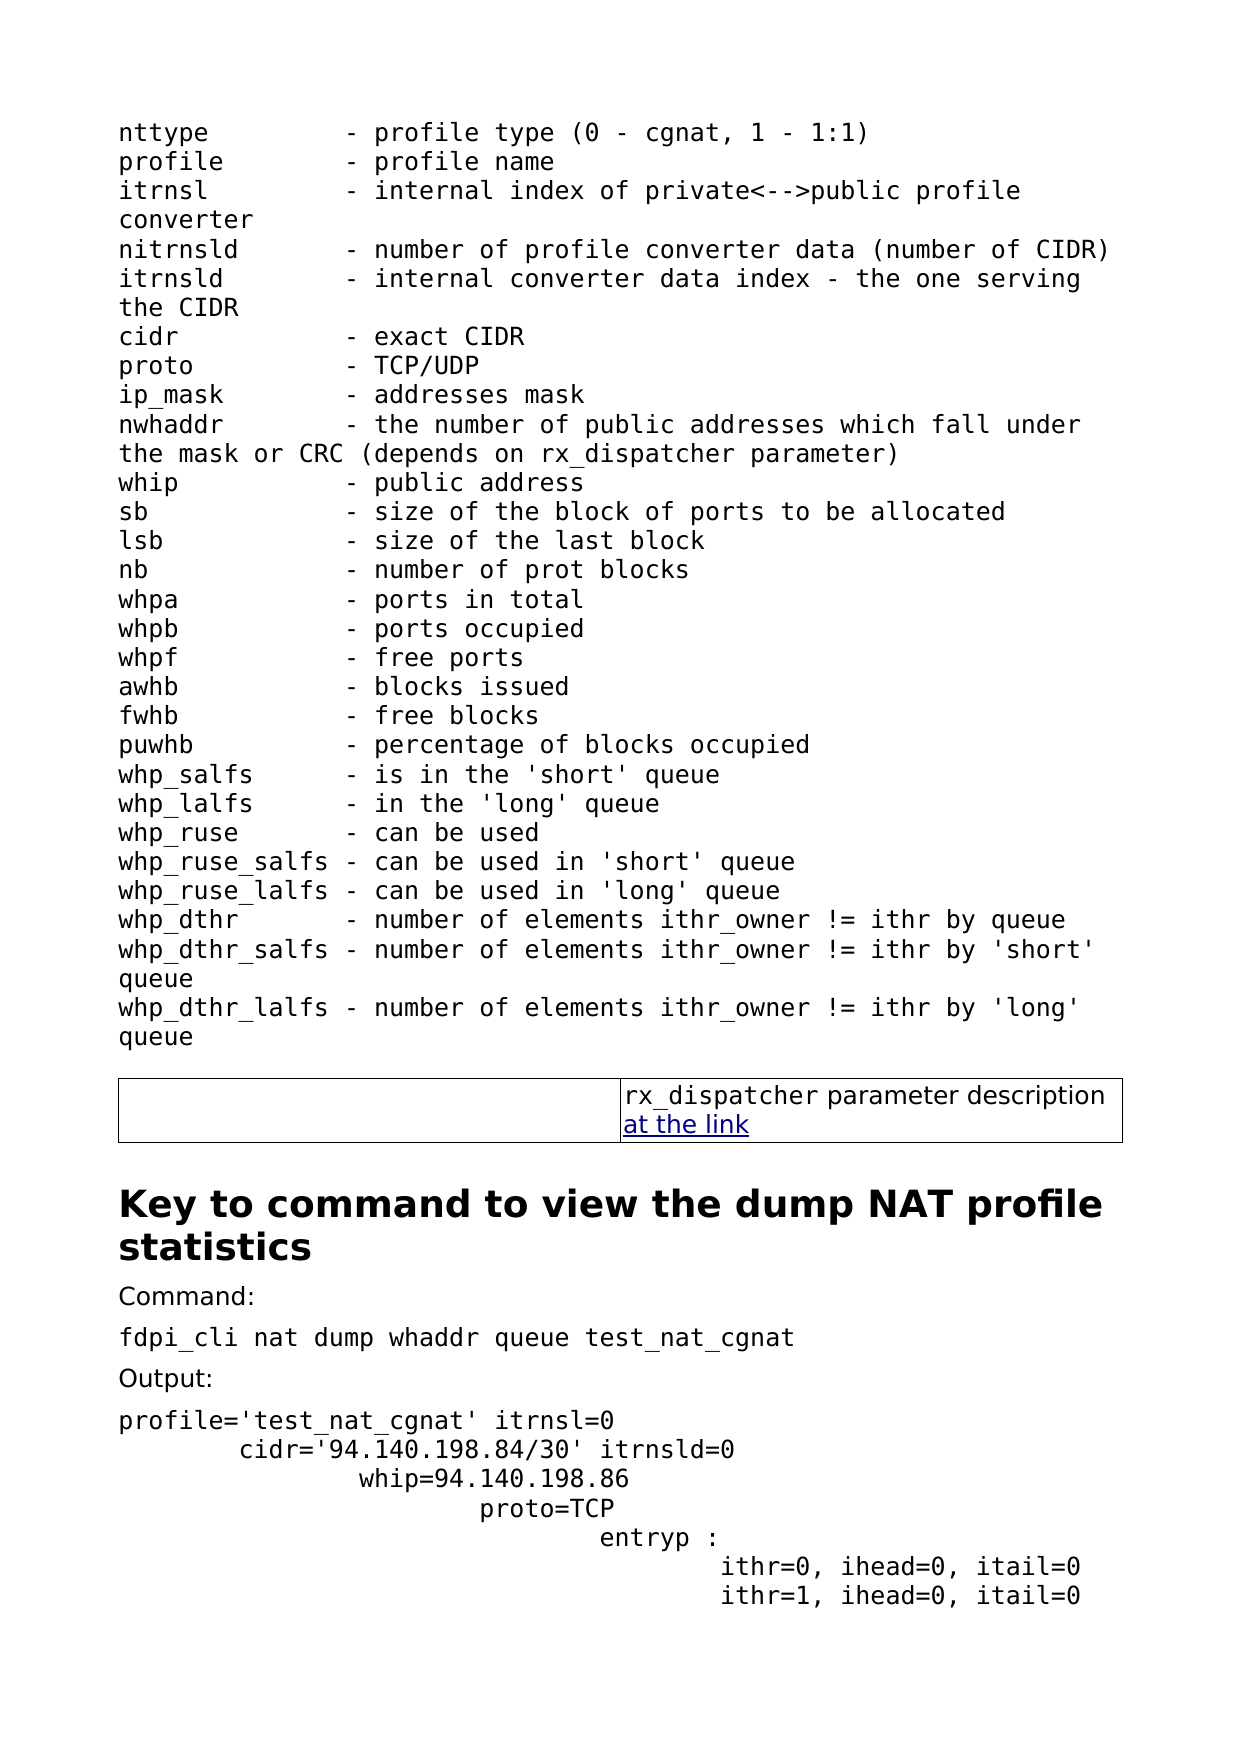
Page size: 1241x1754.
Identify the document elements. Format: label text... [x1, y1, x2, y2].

subtitle Key to command to view the dump NAT profile statistics [118, 1182, 1122, 1269]
text profile='test_nat_cgnat' itrnsl=0 cidr='94.140.198.84/30' itrnsld=0 whip=94.140.198.86 proto=TCP entryp : ithr=0, ihead=0, itail=0 ithr=1, ihead=0, itail=0 [118, 1406, 1122, 1610]
table_header rx_dispatcher parameter description at the link [621, 1079, 1122, 1142]
text Output: [118, 1364, 1122, 1394]
text nttype - profile type (0 - cgnat, 1 - 1:1) profile - profile name itrnsl - internal index of private<-->public profile converter nitrnsld - number of profile converter data (number of CIDR) itrnsld - internal converter data index - the one serving the CIDR cidr - exact CIDR proto - TCP/UDP ip_mask - addresses mask nwhaddr - the number of public addresses which fall under the mask or CRC (depends on rx_dispatcher parameter) whip - public address sb - size of the block of ports to be allocated lsb - size of the last block nb - number of prot blocks whpa - ports in total whpb - ports occupied whpf - free ports awhb - blocks issued fwhb - free blocks puwhb - percentage of blocks occupied whp_salfs - is in the 'short' queue whp_lalfs - in the 'long' queue whp_ruse - can be used whp_ruse_salfs - can be used in 'short' queue whp_ruse_lalfs - can be used in 'long' queue whp_dthr - number of elements ithr_owner != ithr by queue whp_dthr_salfs - number of elements ithr_owner != ithr by 'short' queue whp_dthr_lalfs - number of elements ithr_owner != ithr by 'long' queue [118, 118, 1122, 1051]
table_header [119, 1079, 620, 1142]
text Command: [118, 1282, 1122, 1311]
text fdpi_cli nat dump whaddr queue test_nat_cgnat [118, 1324, 1122, 1353]
